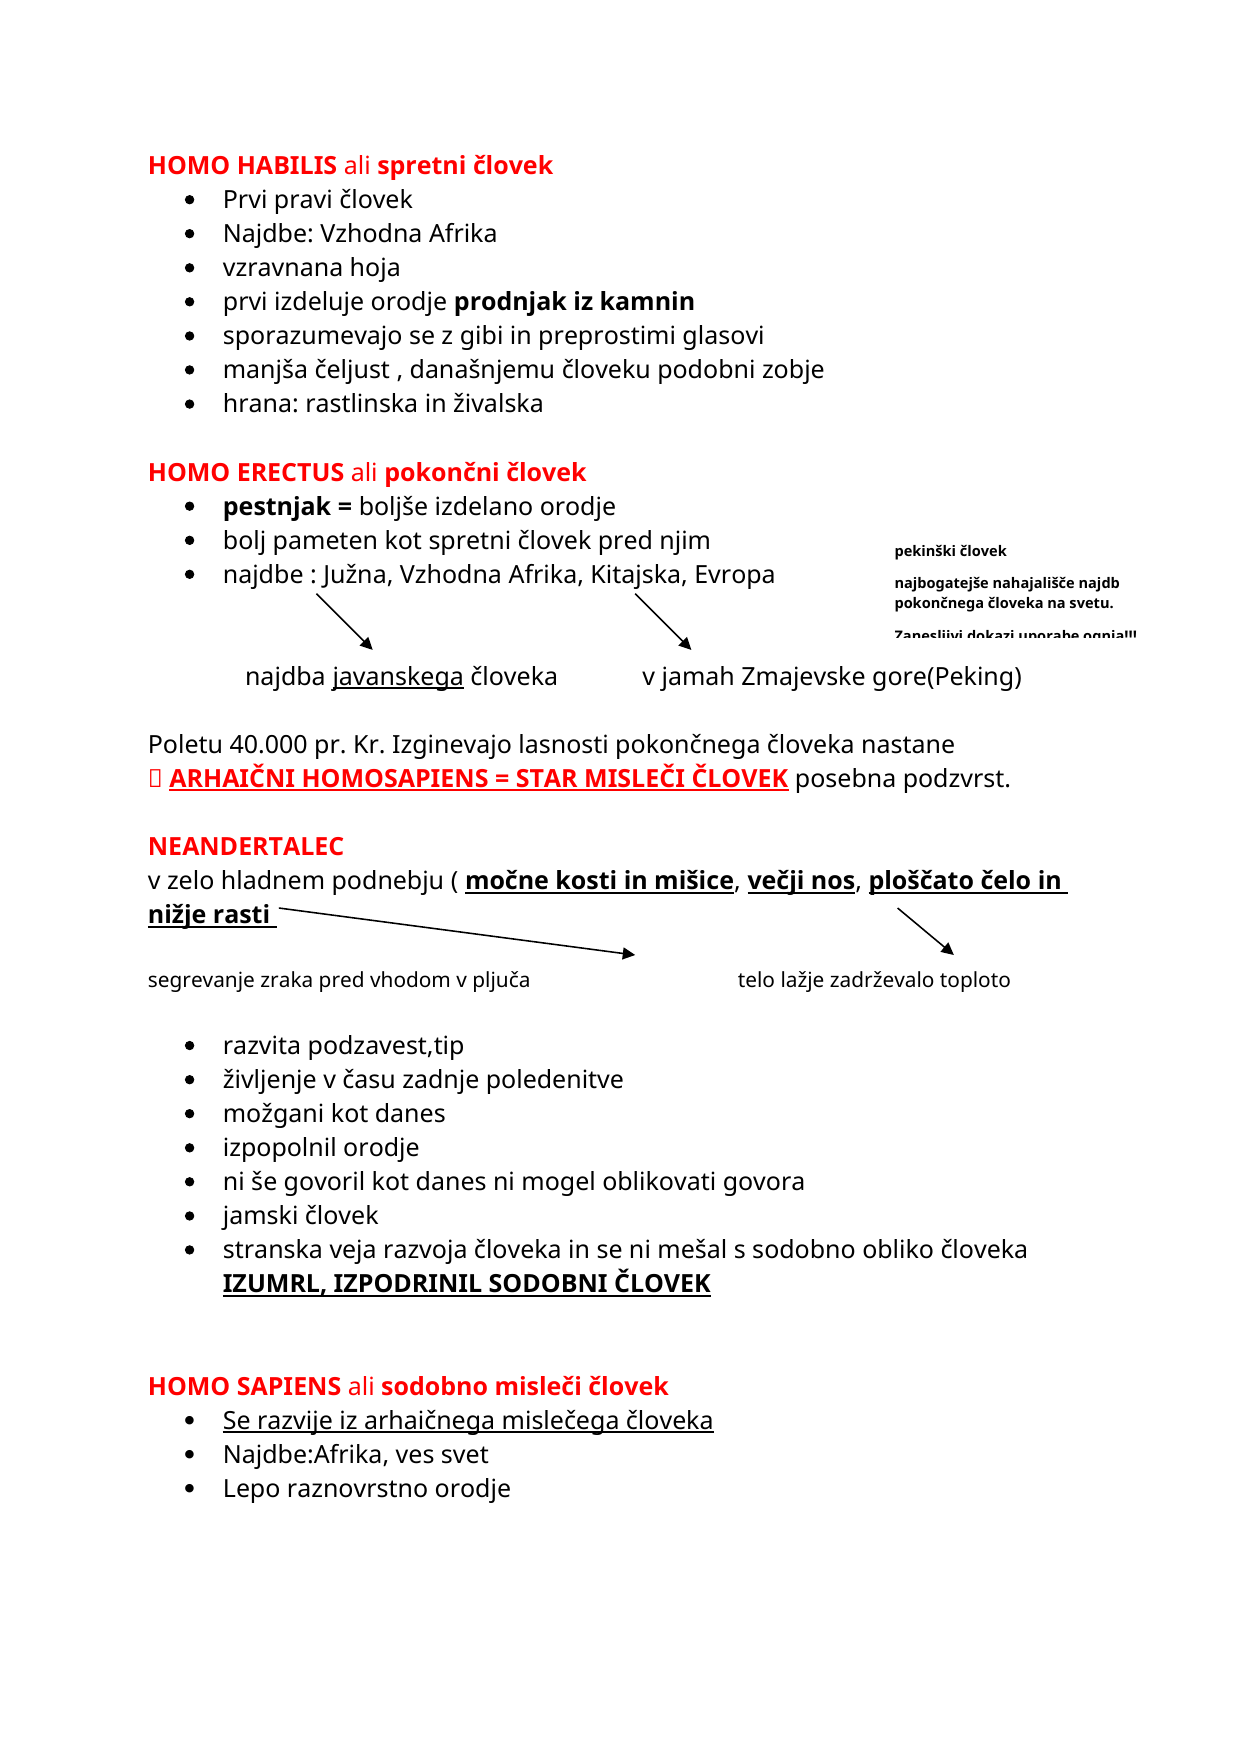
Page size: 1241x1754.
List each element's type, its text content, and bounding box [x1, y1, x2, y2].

list pekinški človek [894, 541, 1163, 561]
text HOMO SAPIENS ali sodobno misleči človek [148, 1368, 1093, 1402]
text v zelo hladnem podnebju ( močne kosti in mišice, večji nos, ploščato čelo in nižje rasti [148, 863, 1093, 931]
list življenje v času zadnje poledenitve [185, 1062, 1093, 1096]
list Prvi pravi človek [185, 182, 1093, 216]
text najdba javanskega človeka v jamah Zmajevske gore(Peking) [148, 658, 1093, 693]
text HOMO HABILIS ali spretni človek [148, 148, 1093, 182]
text NEANDERTALEC [148, 829, 1093, 863]
list prvi izdeluje orodje prodnjak iz kamnin [185, 284, 1093, 318]
list najdbe : Južna, Vzhodna Afrika, Kitajska, Evropa [185, 556, 878, 590]
list možgani kot danes [185, 1096, 1093, 1130]
list Se razvije iz arhaičnega mislečega človeka [185, 1402, 1093, 1436]
list najbogatejše nahajališče najdb pokončnega človeka na svetu. [894, 573, 1163, 613]
list Lepo raznovrstno orodje [185, 1470, 1093, 1504]
text Poletu 40.000 pr. Kr. Izginevajo lasnosti pokončnega človeka nastane [148, 727, 1093, 761]
list sporazumevajo se z gibi in preprostimi glasovi [185, 318, 1093, 352]
list razvita podzavest,tip [185, 1028, 1093, 1062]
text segrevanje zraka pred vhodom v pljuča telo lažje zadrževalo toploto [148, 965, 1093, 993]
list pestnjak = boljše izdelano orodje [185, 488, 1093, 522]
list Najdbe: Vzhodna Afrika [185, 216, 1093, 250]
list jamski človek [185, 1198, 1093, 1232]
list Zanesljivi dokazi uporabe ognja!!! [894, 626, 1163, 637]
list izpopolnil orodje [185, 1130, 1093, 1164]
list ni še govoril kot danes ni mogel oblikovati govora [185, 1164, 1093, 1198]
list bolj pameten kot spretni človek pred njim [185, 522, 1093, 556]
list hrana: rastlinska in živalska [185, 386, 1093, 420]
list stranska veja razvoja človeka in se ni mešal s sodobno obliko človeka IZUMRL, IZPODRINIL SODOBNI ČLOVEK [185, 1232, 1093, 1300]
list Najdbe:Afrika, ves svet [185, 1436, 1093, 1470]
list vzravnana hoja [185, 250, 1093, 284]
list manjša čeljust , današnjemu človeku podobni zobje [185, 352, 1093, 386]
text  ARHAIČNI HOMOSAPIENS = STAR MISLEČI ČLOVEK posebna podzvrst. [148, 761, 1093, 795]
text HOMO ERECTUS ali pokončni človek [148, 454, 1093, 488]
